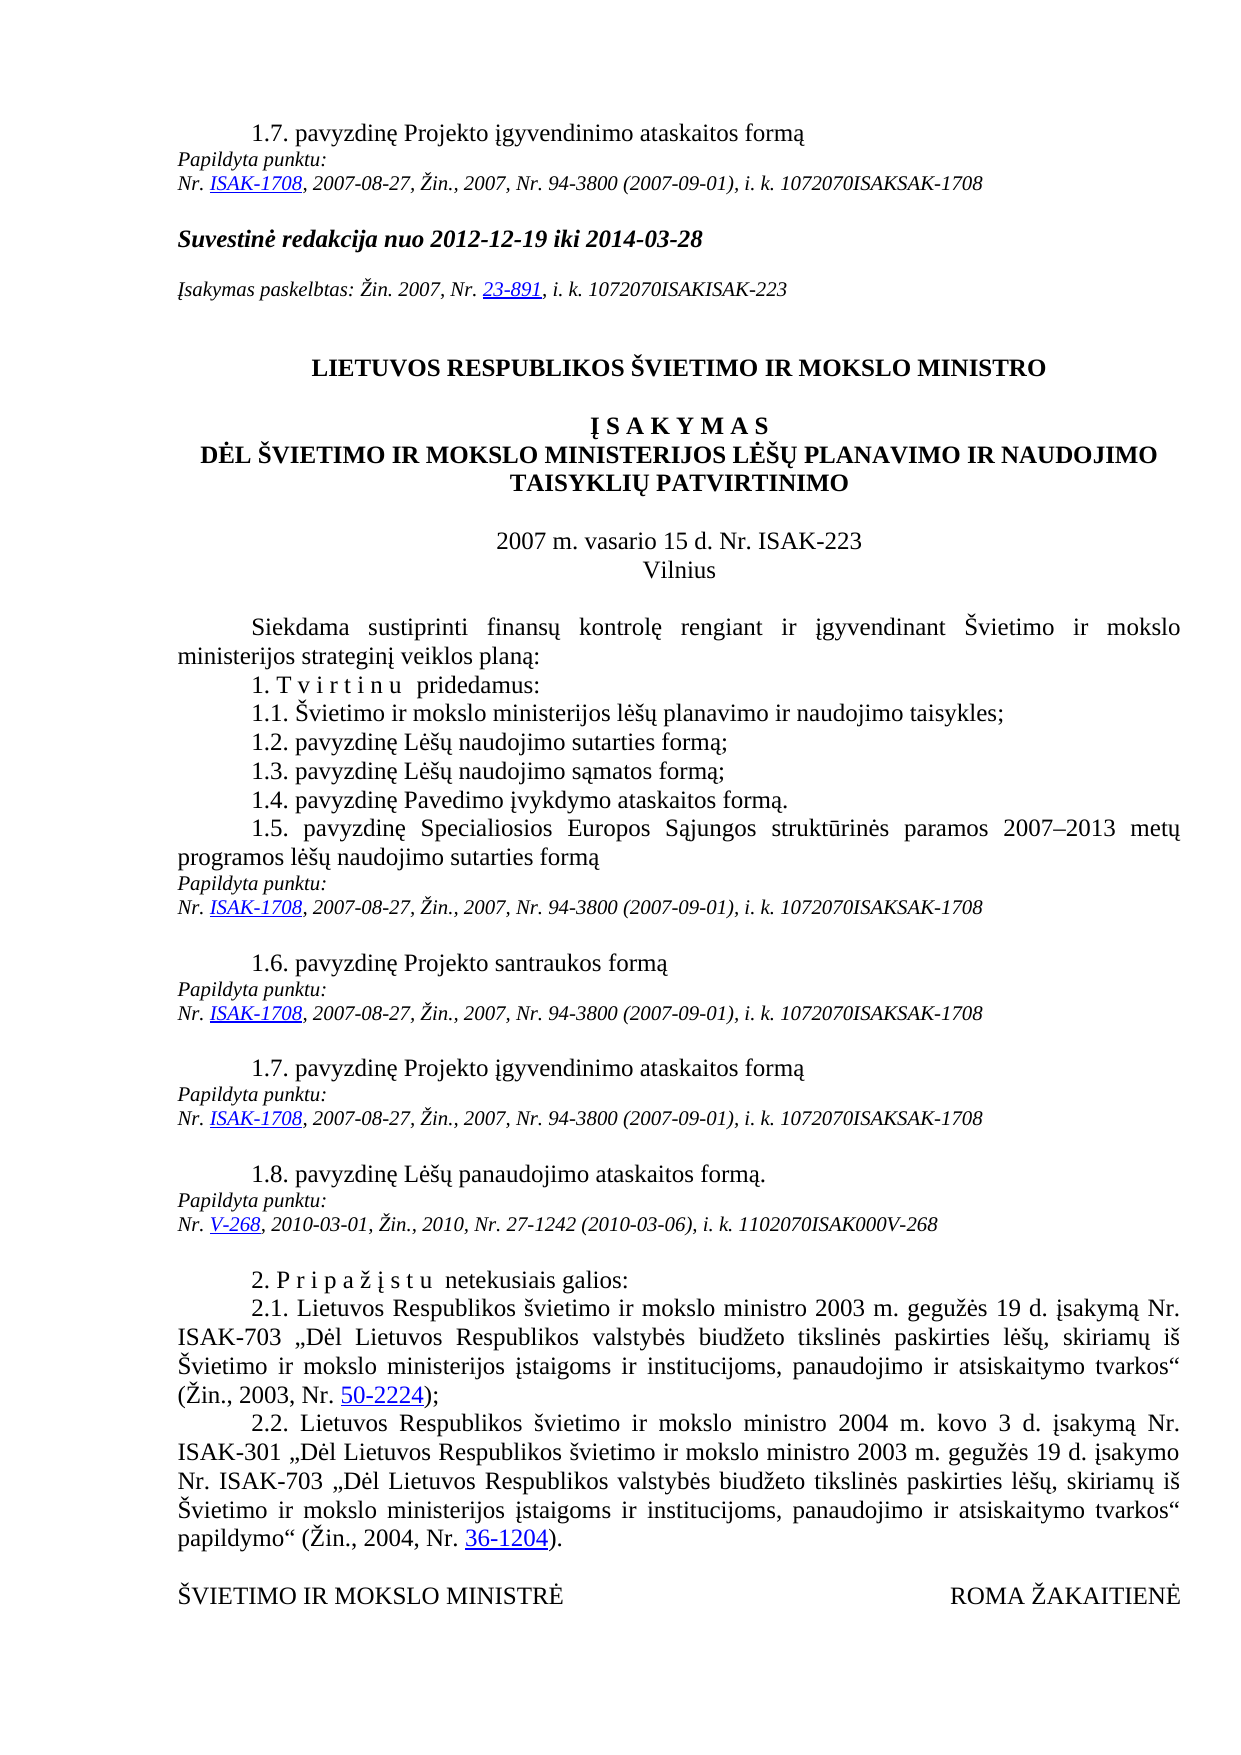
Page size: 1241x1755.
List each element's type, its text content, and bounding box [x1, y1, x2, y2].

text 2. Pripažįstu netekusiais galios: [177, 1265, 1181, 1293]
text ŠVIETIMO IR MOKSLO MINISTRĖ ROMA ŽAKAITIENĖ [177, 1581, 1181, 1610]
text 1.2. pavyzdinę Lėšų naudojimo sutarties formą; [177, 727, 1181, 756]
text 2007 m. vasario 15 d. Nr. ISAK-223 [177, 526, 1181, 555]
text Vilnius [177, 555, 1181, 583]
text Įsakymas paskelbtas: Žin. 2007, Nr. 23-891, i. k. 1072070ISAKISAK-223 [177, 277, 1181, 301]
text Suvestinė redakcija nuo 2012-12-19 iki 2014-03-28 [177, 224, 1181, 252]
text Papildyta punktu: [177, 1188, 1181, 1212]
text Papildyta punktu: [177, 977, 1181, 1001]
text 2.1. Lietuvos Respublikos švietimo ir mokslo ministro 2003 m. gegužės 19 d. įsakymą Nr. ISAK-703 „Dėl Lietuvos Respublikos valstybės biudžeto tikslinės paskirties lėšų, skiriamų iš Švietimo ir mokslo ministerijos įstaigoms ir institucijoms, panaudojimo ir atsiskaitymo tvarkos“ (Žin., 2003, Nr. 50-2224); [177, 1293, 1181, 1408]
text 1.6. pavyzdinę Projekto santraukos formą [177, 948, 1181, 977]
text Siekdama sustiprinti finansų kontrolę rengiant ir įgyvendinant Švietimo ir mokslo ministerijos strateginį veiklos planą: [177, 612, 1181, 670]
text 1.8. pavyzdinę Lėšų panaudojimo ataskaitos formą. [177, 1159, 1181, 1188]
text Papildyta punktu: [177, 1082, 1181, 1106]
text 1.7. pavyzdinę Projekto įgyvendinimo ataskaitos formą [177, 118, 1181, 147]
text 2.2. Lietuvos Respublikos švietimo ir mokslo ministro 2004 m. kovo 3 d. įsakymą Nr. ISAK-301 „Dėl Lietuvos Respublikos švietimo ir mokslo ministro 2003 m. gegužės 19 d. įsakymo Nr. ISAK-703 „Dėl Lietuvos Respublikos valstybės biudžeto tikslinės paskirties lėšų, skiriamų iš Švietimo ir mokslo ministerijos įstaigoms ir institucijoms, panaudojimo ir atsiskaitymo tvarkos“ papildymo“ (Žin., 2004, Nr. 36-1204). [177, 1408, 1181, 1552]
text Nr. ISAK-1708, 2007-08-27, Žin., 2007, Nr. 94-3800 (2007-09-01), i. k. 1072070ISAKSAK-1708 [177, 1001, 1181, 1025]
text Papildyta punktu: [177, 147, 1181, 171]
text 1.3. pavyzdinę Lėšų naudojimo sąmatos formą; [177, 756, 1181, 785]
text Nr. ISAK-1708, 2007-08-27, Žin., 2007, Nr. 94-3800 (2007-09-01), i. k. 1072070ISAKSAK-1708 [177, 895, 1181, 919]
text 1.1. Švietimo ir mokslo ministerijos lėšų planavimo ir naudojimo taisykles; [177, 698, 1181, 727]
text DĖL ŠVIETIMO IR MOKSLO MINISTERIJOS LĖŠŲ PLANAVIMO IR NAUDOJIMO TAISYKLIŲ PATVIRTINIMO [177, 440, 1181, 497]
text Į S A K Y M A S [177, 411, 1181, 440]
text Nr. ISAK-1708, 2007-08-27, Žin., 2007, Nr. 94-3800 (2007-09-01), i. k. 1072070ISAKSAK-1708 [177, 1106, 1181, 1130]
text Nr. ISAK-1708, 2007-08-27, Žin., 2007, Nr. 94-3800 (2007-09-01), i. k. 1072070ISAKSAK-1708 [177, 171, 1181, 195]
text 1.5. pavyzdinę Specialiosios Europos Sąjungos struktūrinės paramos 2007–2013 metų programos lėšų naudojimo sutarties formą [177, 813, 1181, 871]
text Papildyta punktu: [177, 871, 1181, 895]
text 1.4. pavyzdinę Pavedimo įvykdymo ataskaitos formą. [177, 785, 1181, 813]
text Nr. V-268, 2010-03-01, Žin., 2010, Nr. 27-1242 (2010-03-06), i. k. 1102070ISAK000V-268 [177, 1212, 1181, 1236]
text 1. Tvirtinu pridedamus: [177, 670, 1181, 698]
text 1.7. pavyzdinę Projekto įgyvendinimo ataskaitos formą [177, 1053, 1181, 1082]
text LIETUVOS RESPUBLIKOS ŠVIETIMO IR MOKSLO MINISTRO [177, 353, 1181, 382]
